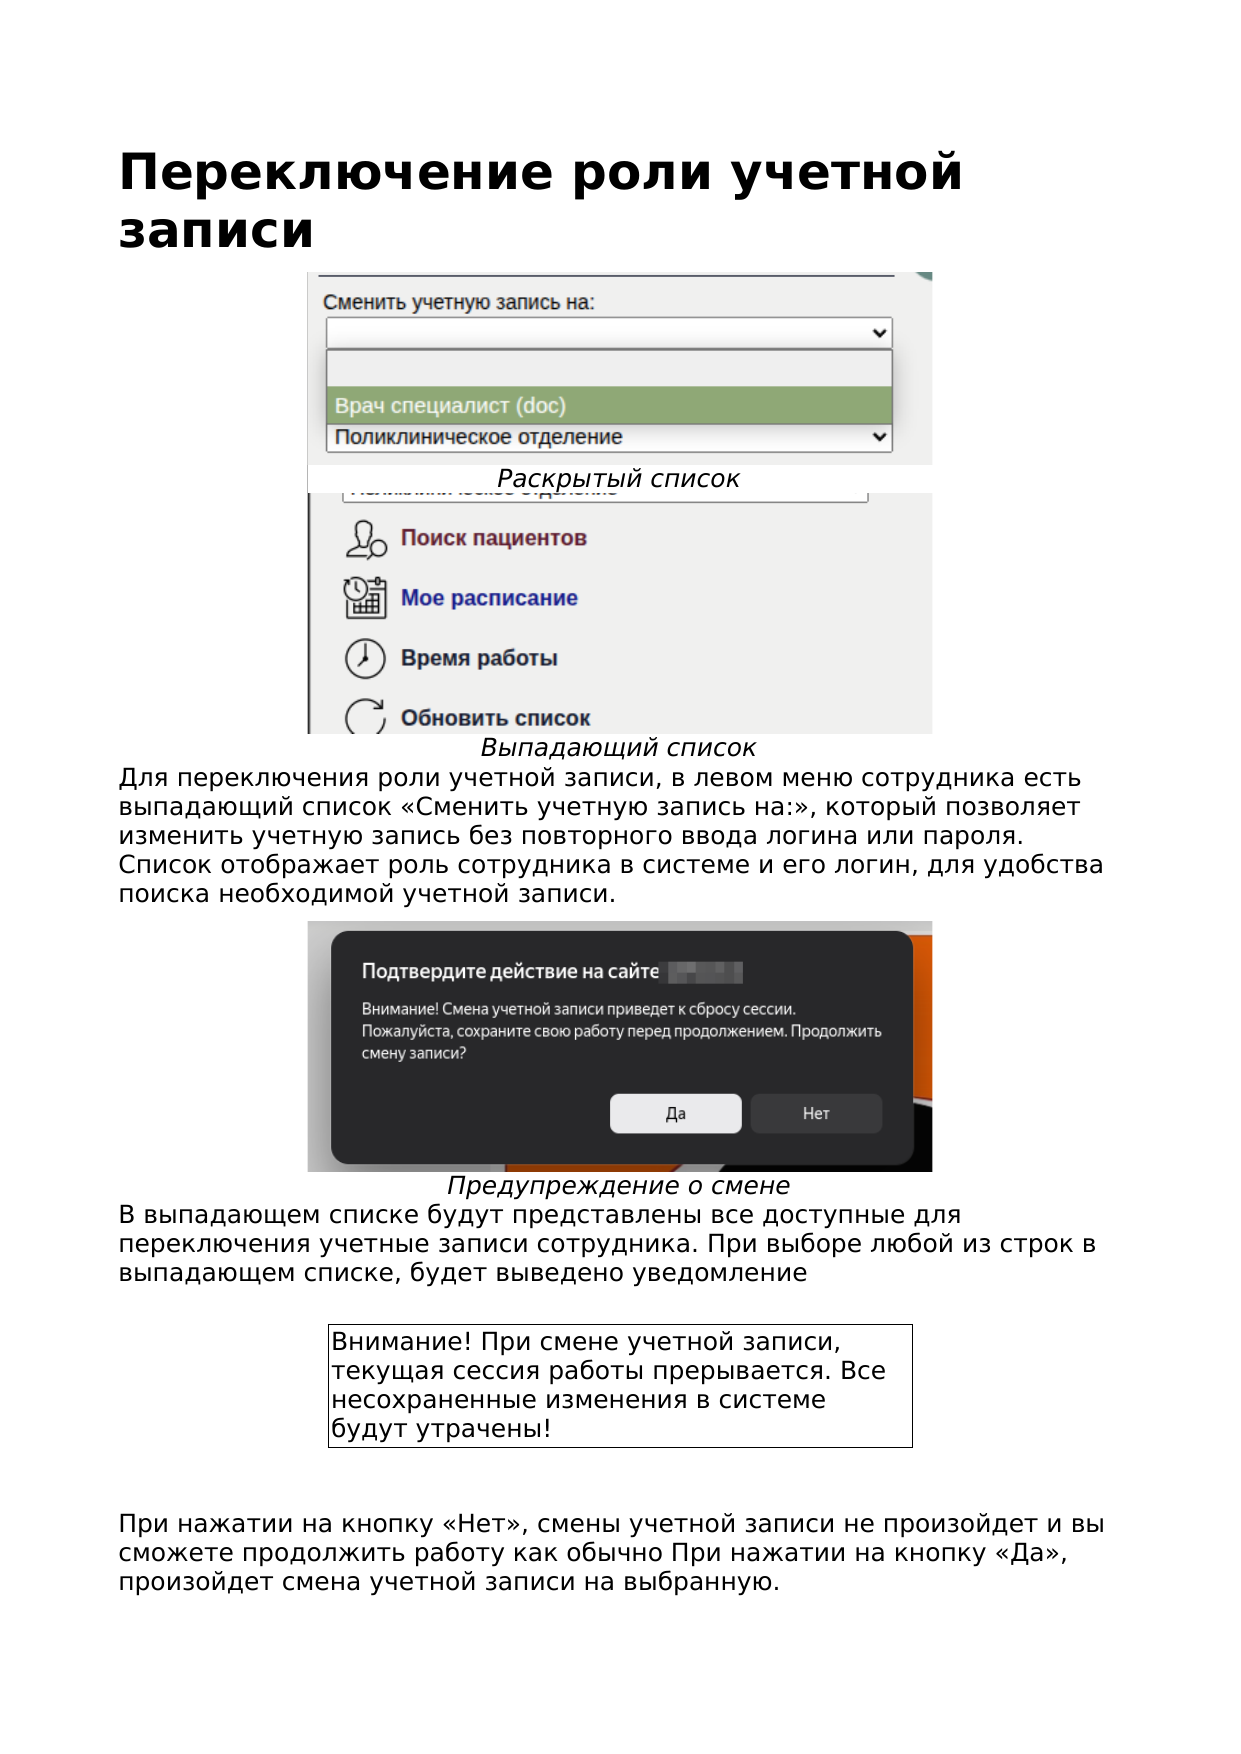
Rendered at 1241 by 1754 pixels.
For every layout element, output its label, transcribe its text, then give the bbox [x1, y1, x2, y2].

text При нажатии на кнопку «Нет», смены учетной записи не произойдет и вы сможете продолжить работу как обычно При нажатии на кнопку «Да», произойдет смена учетной записи на выбранную. [118, 1509, 1122, 1597]
picture [307, 272, 933, 734]
text В выпадающем списке будут представлены все доступные для переключения учетные записи сотрудника. При выборе любой из строк в выпадающем списке, будет выведено уведомление [118, 921, 1122, 1288]
subtitle Переключение роли учетной записи [118, 143, 1122, 259]
text Предупреждение о смене [308, 1172, 933, 1200]
table_header Внимание! При смене учетной записи, текущая сессия работы прерывается. Все несохраненные изменения в системе будут утрачены! [329, 1325, 912, 1447]
picture [307, 921, 933, 1172]
text Для переключения роли учетной записи, в левом меню сотрудника есть выпадающий список «Сменить учетную запись на:», который позволяет изменить учетную запись без повторного ввода логина или пароля. Список отображает роль сотрудника в системе и его логин, для удобства поиска необходимой учетной записи. [118, 272, 1122, 909]
text Раскрытый список [308, 465, 933, 493]
text Выпадающий список [308, 734, 933, 763]
